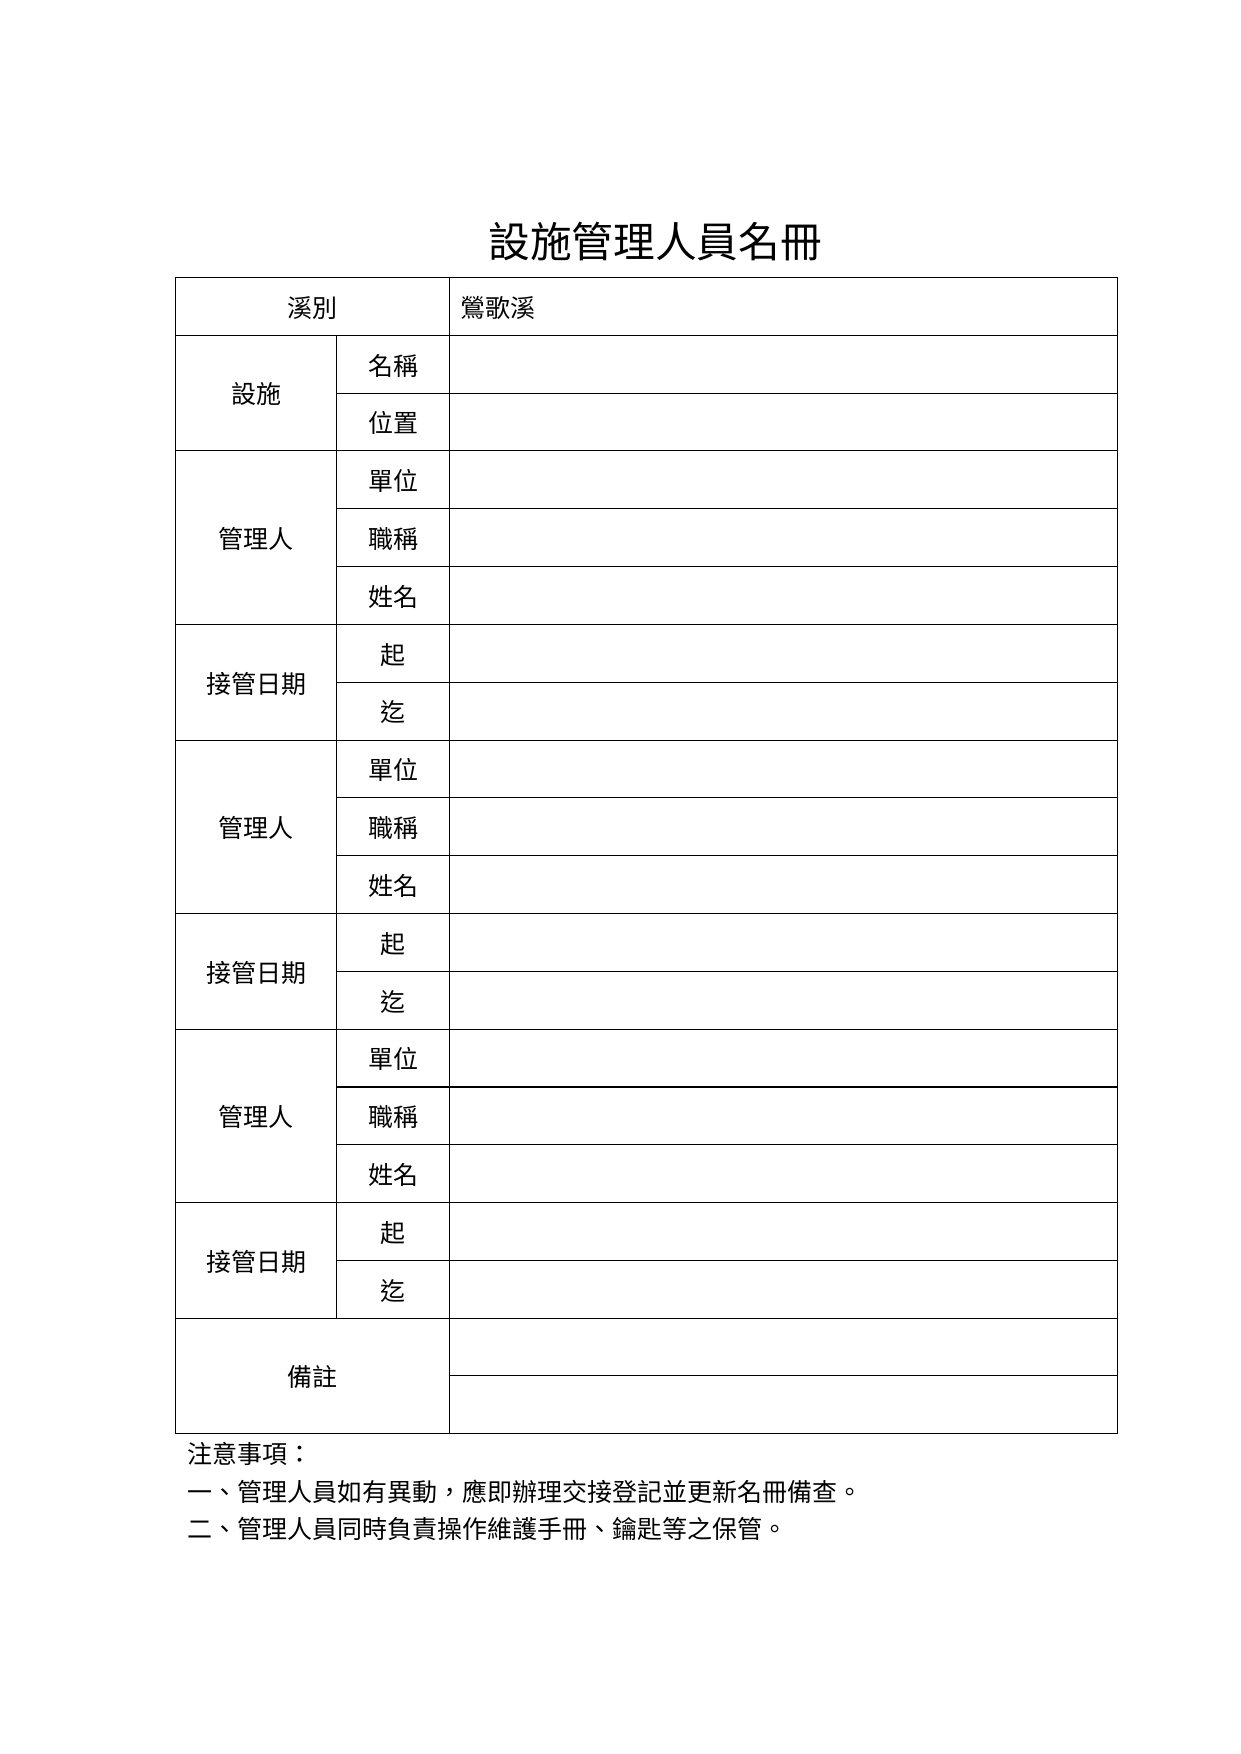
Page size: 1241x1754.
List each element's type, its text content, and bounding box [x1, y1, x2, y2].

table_cell 起 [337, 625, 449, 682]
text 注意事項： [187, 1434, 1122, 1472]
table_cell 位置 [337, 394, 449, 450]
table_cell [450, 1030, 1117, 1086]
table_cell 職稱 [337, 798, 449, 855]
table_cell [450, 451, 1117, 508]
table_cell [450, 741, 1117, 797]
table_cell [450, 1261, 1117, 1318]
table_cell 管理人 [176, 1030, 336, 1202]
table_cell [450, 798, 1117, 855]
table_cell 職稱 [337, 1088, 449, 1144]
table_cell [450, 567, 1117, 624]
table_header 鶯歌溪 [450, 278, 1117, 335]
table_cell [450, 1088, 1117, 1144]
table_cell 迄 [337, 1261, 449, 1318]
table_cell [450, 972, 1117, 1028]
table_cell [450, 394, 1117, 450]
table_cell [450, 336, 1117, 393]
table_cell 起 [337, 914, 449, 971]
table_cell [450, 683, 1117, 739]
table_cell 起 [337, 1203, 449, 1260]
table_cell 姓名 [337, 856, 449, 913]
table_cell 接管日期 [176, 914, 336, 1028]
table_cell [450, 914, 1117, 971]
table_cell 名稱 [337, 336, 449, 393]
table_cell 單位 [337, 451, 449, 508]
table_cell 職稱 [337, 509, 449, 566]
table_cell [450, 625, 1117, 682]
table_cell [450, 1319, 1117, 1375]
table_header 溪別 [176, 278, 449, 335]
table_cell 迄 [337, 683, 449, 739]
table_cell 姓名 [337, 1145, 449, 1202]
text 一、管理人員如有異動，應即辦理交接登記並更新名冊備查。 [187, 1472, 1122, 1509]
table_cell [450, 509, 1117, 566]
table_cell 管理人 [176, 451, 336, 624]
table_cell 設施 [176, 336, 336, 450]
table_cell 迄 [337, 972, 449, 1028]
table_cell [450, 856, 1117, 913]
table_cell [450, 1376, 1117, 1433]
table_cell 管理人 [176, 741, 336, 913]
text 設施管理人員名冊 [187, 202, 1122, 277]
table_cell [450, 1145, 1117, 1202]
table_cell 接管日期 [176, 625, 336, 739]
text 二、管理人員同時負責操作維護手冊、鑰匙等之保管。 [187, 1509, 1122, 1547]
table_cell 單位 [337, 741, 449, 797]
table_cell 接管日期 [176, 1203, 336, 1318]
table_cell 備註 [176, 1319, 449, 1433]
table_cell [450, 1203, 1117, 1260]
table_cell 姓名 [337, 567, 449, 624]
table_cell 單位 [337, 1030, 449, 1086]
